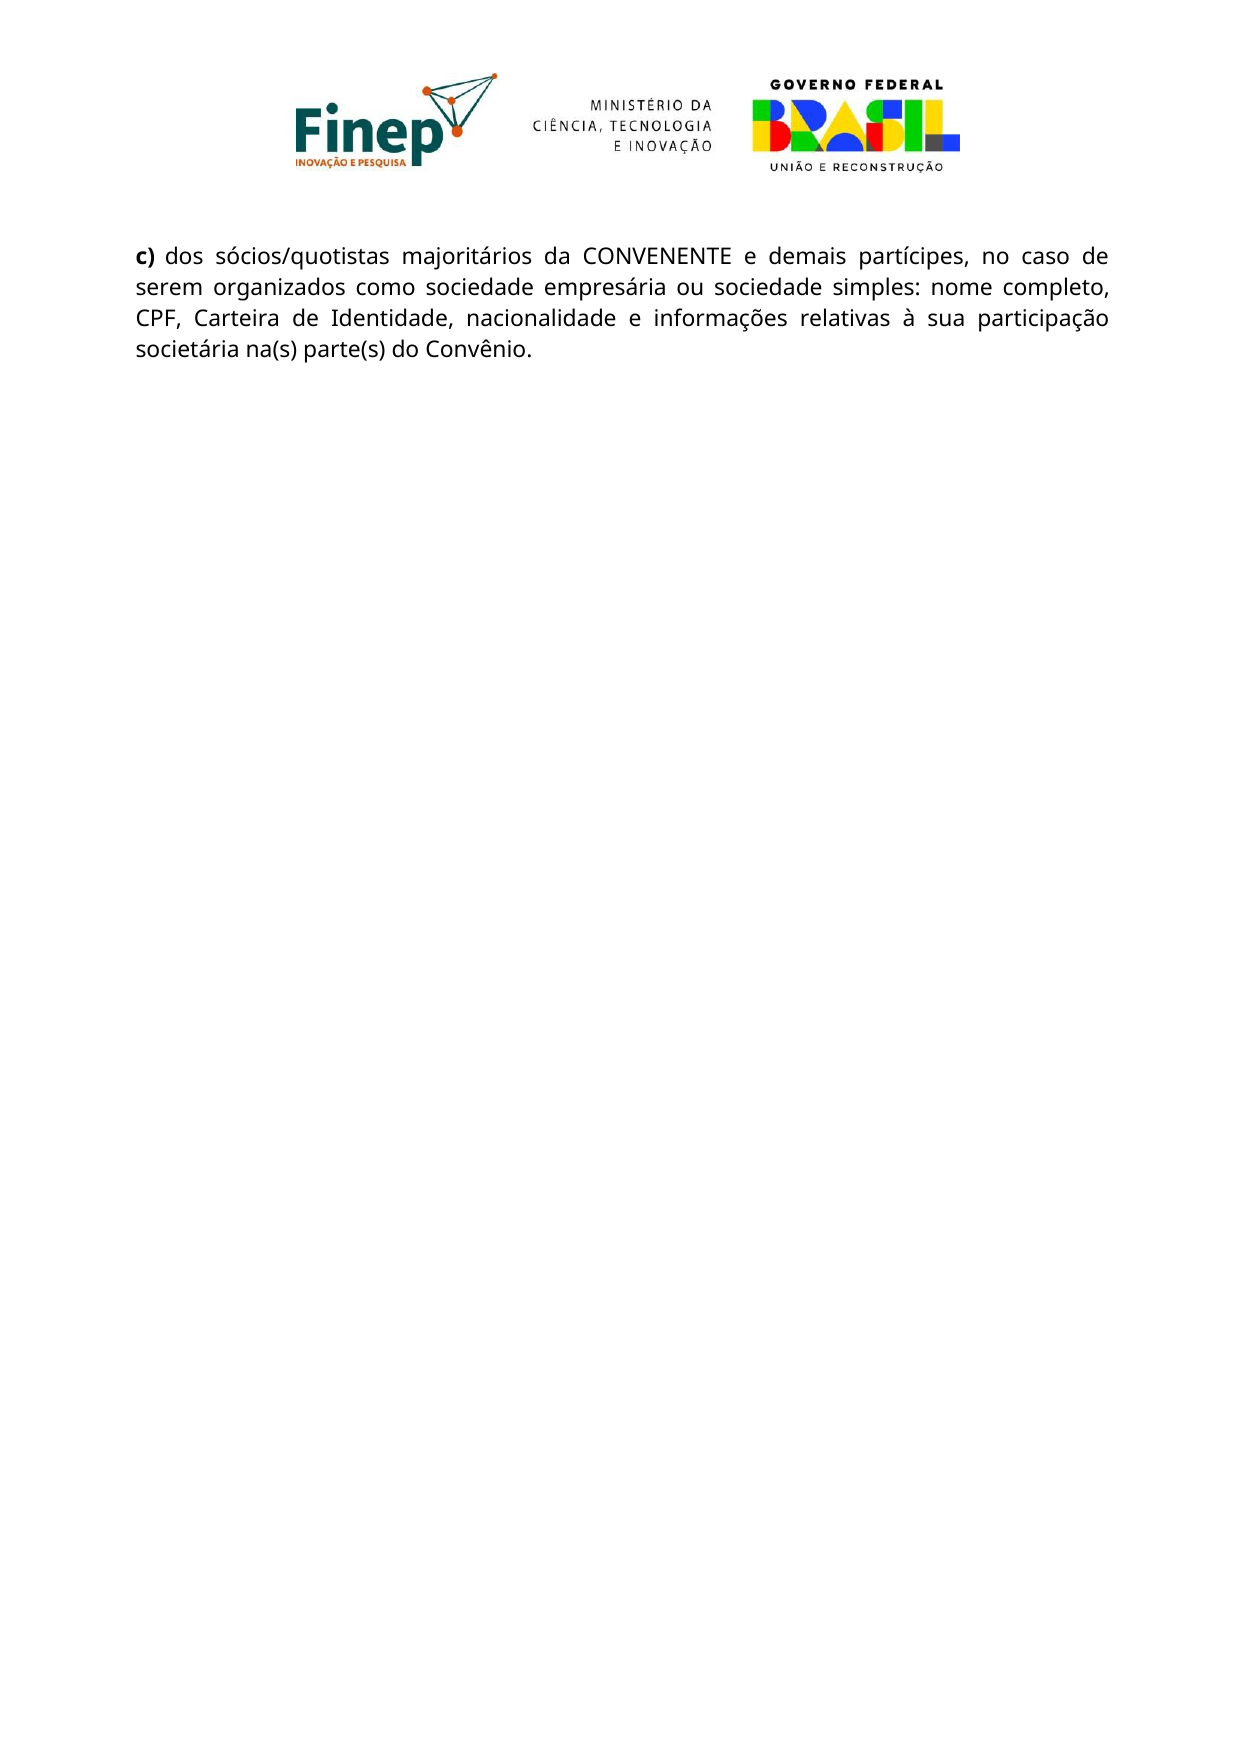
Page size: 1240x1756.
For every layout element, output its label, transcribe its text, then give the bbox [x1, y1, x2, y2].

list dos sócios/quotistas majoritários da CONVENENTE e demais partícipes, no caso de serem organizados como sociedade empresária ou sociedade simples: nome completo, CPF, Carteira de Identidade, nacionalidade e informações relativas à sua participação societária na(s) parte(s) do Convênio. [135, 239, 1110, 364]
